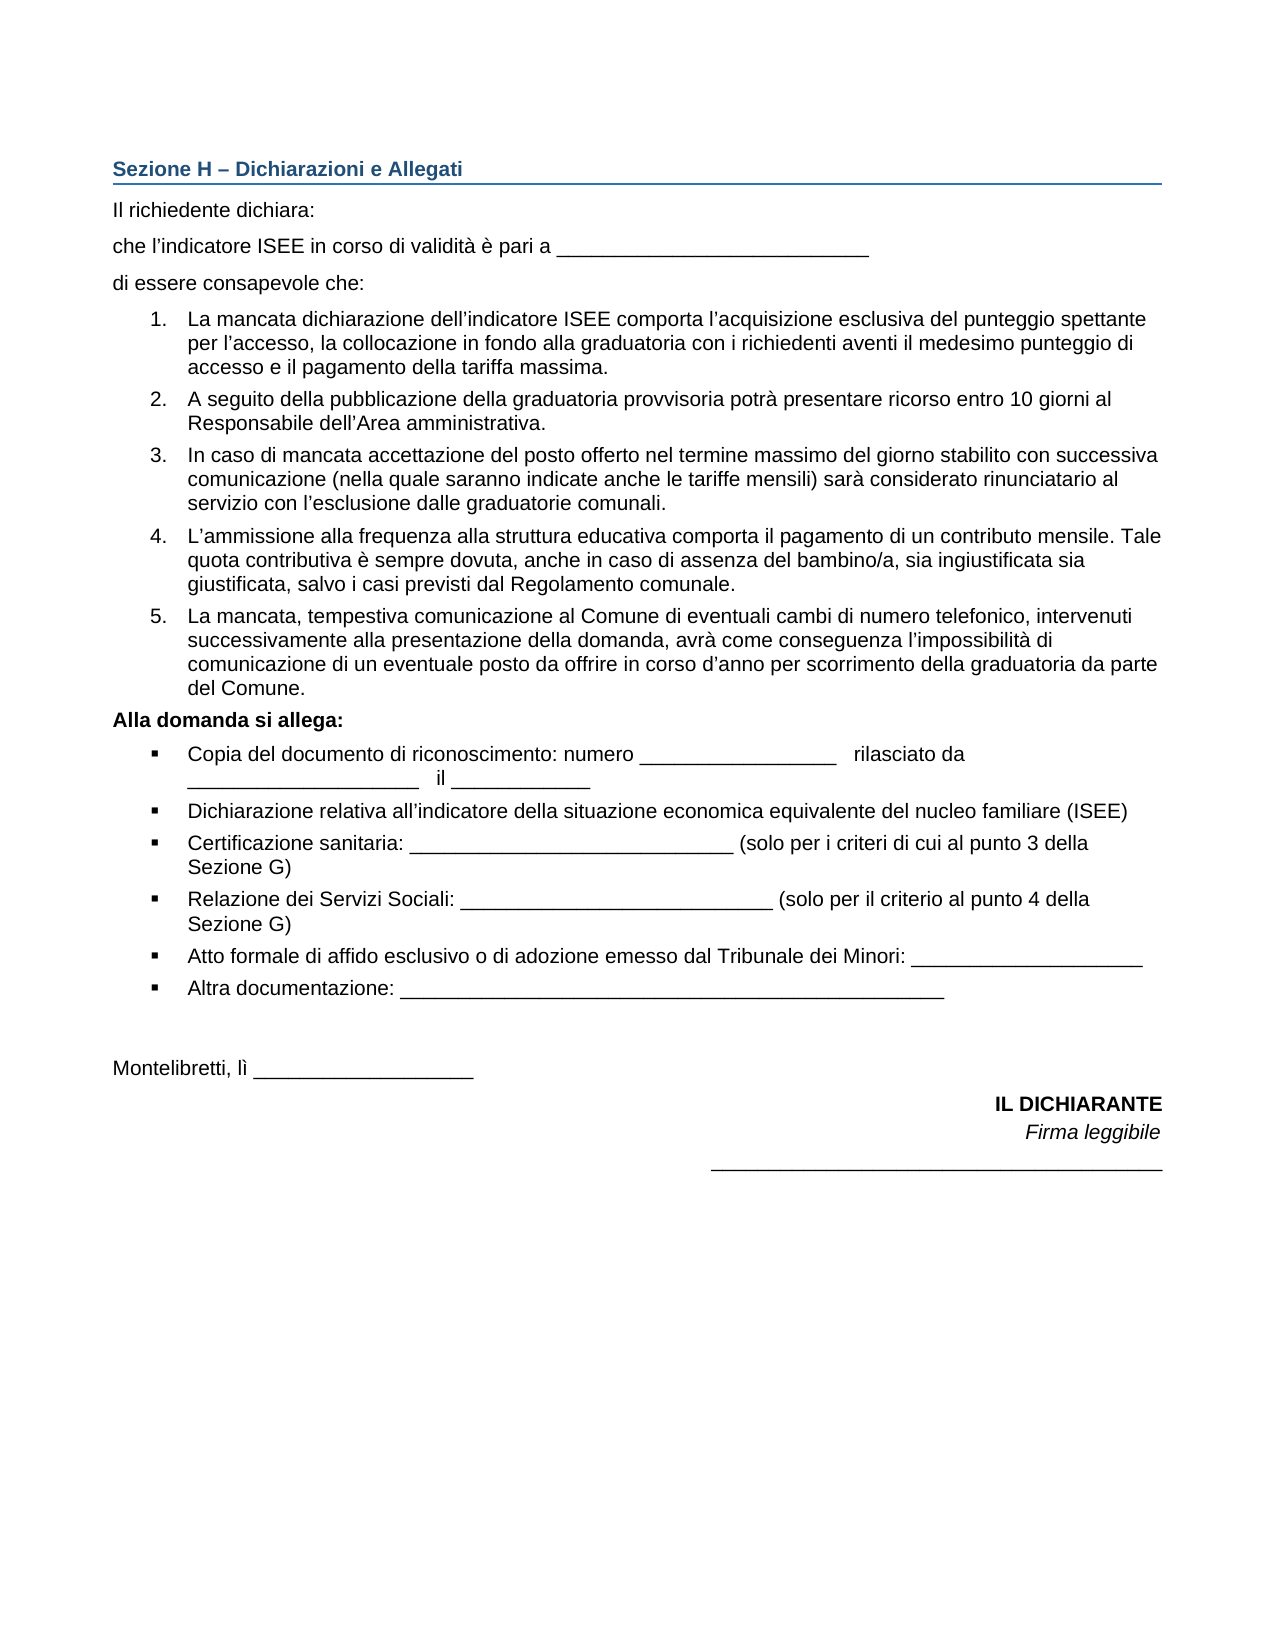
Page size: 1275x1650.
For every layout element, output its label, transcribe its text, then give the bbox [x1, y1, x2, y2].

text IL DICHIARANTE [112, 1092, 1162, 1116]
text Sezione H – Dichiarazioni e Allegati [112, 157, 1162, 185]
list Atto formale di affido esclusivo o di adozione emesso dal Tribunale dei Minori: ____________________ [150, 944, 1162, 968]
text _______________________________________ [112, 1148, 1162, 1172]
list L’ammissione alla frequenza alla struttura educativa comporta il pagamento di un contributo mensile. Tale quota contributiva è sempre dovuta, anche in caso di assenza del bambino/a, sia ingiustificata sia giustificata, salvo i casi previsti dal Regolamento comunale. [150, 523, 1162, 595]
text Alla domanda si allega: [112, 708, 1162, 732]
list Copia del documento di riconoscimento: numero _________________ rilasciato da ____________________ il ____________ [150, 742, 1162, 790]
list In caso di mancata accettazione del posto offerto nel termine massimo del giorno stabilito con successiva comunicazione (nella quale saranno indicate anche le tariffe mensili) sarà considerato rinunciatario al servizio con l’esclusione dalle graduatorie comunali. [150, 443, 1162, 515]
list La mancata, tempestiva comunicazione al Comune di eventuali cambi di numero telefonico, intervenuti successivamente alla presentazione della domanda, avrà come conseguenza l’impossibilità di comunicazione di un eventuale posto da offrire in corso d’anno per scorrimento della graduatoria da parte del Comune. [150, 604, 1162, 699]
text che l’indicatore ISEE in corso di validità è pari a ___________________________ [112, 234, 1162, 258]
list Relazione dei Servizi Sociali: ___________________________ (solo per il criterio al punto 4 della Sezione G) [150, 887, 1162, 935]
text Montelibretti, lì ___________________ [112, 1055, 1162, 1079]
text Il richiedente dichiara: [112, 197, 1162, 221]
list La mancata dichiarazione dell’indicatore ISEE comporta l’acquisizione esclusiva del punteggio spettante per l’accesso, la collocazione in fondo alla graduatoria con i richiedenti aventi il medesimo punteggio di accesso e il pagamento della tariffa massima. [150, 307, 1162, 379]
text di essere consapevole che: [112, 270, 1162, 294]
list Dichiarazione relativa all’indicatore della situazione economica equivalente del nucleo familiare (ISEE) [150, 798, 1162, 823]
list A seguito della pubblicazione della graduatoria provvisoria potrà presentare ricorso entro 10 giorni al Responsabile dell’Area amministrativa. [150, 387, 1162, 435]
list Certificazione sanitaria: ____________________________ (solo per i criteri di cui al punto 3 della Sezione G) [150, 831, 1162, 879]
list Altra documentazione: _______________________________________________ [150, 976, 1162, 1000]
text Firma leggibile [112, 1120, 1162, 1144]
